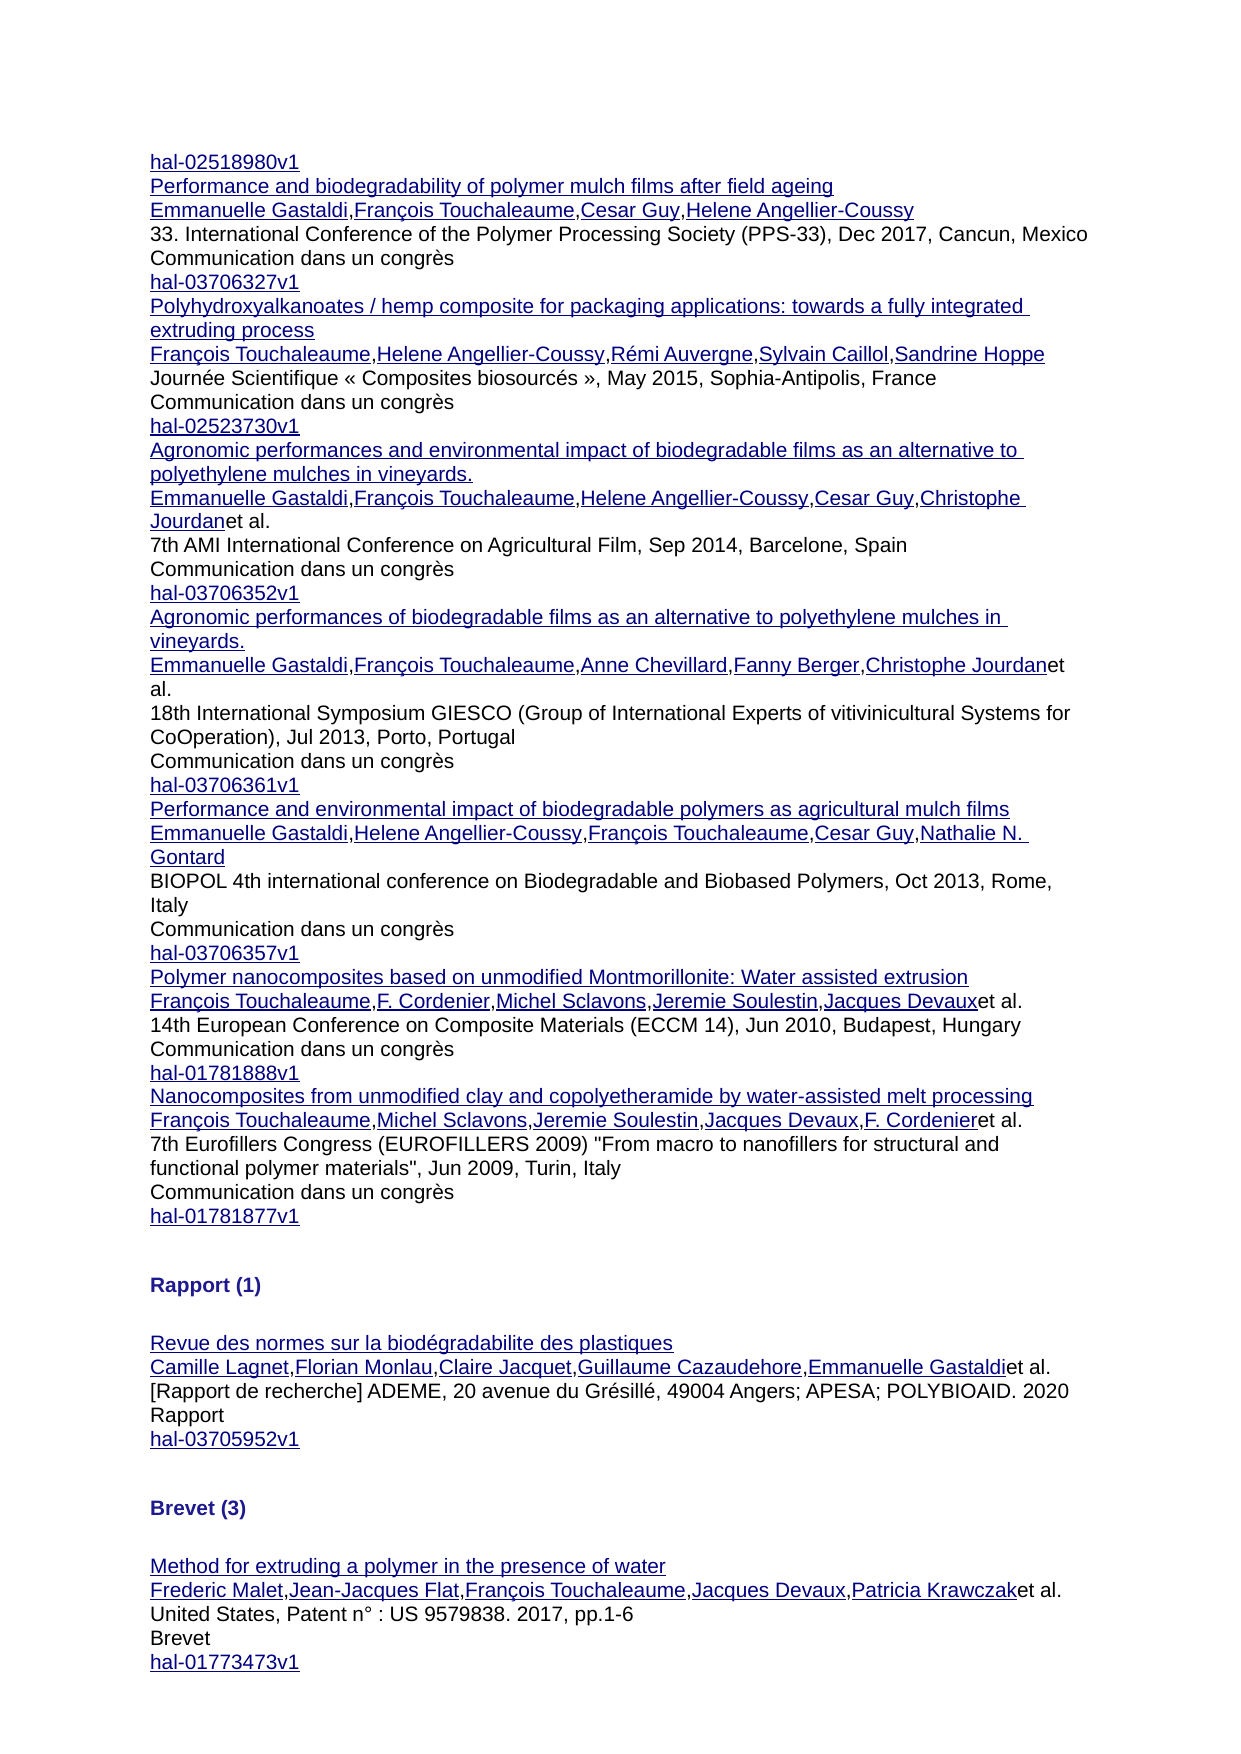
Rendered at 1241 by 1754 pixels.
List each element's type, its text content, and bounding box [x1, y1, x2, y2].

subtitle Brevet (3) [150, 1496, 1090, 1520]
table_cell Nanocomposites from unmodified clay and copolyetheramide by water-assisted melt processing François Touchaleaume,Michel Sclavons,Jeremie Soulestin,Jacques Devaux,F. Cordenieret al. 7th Eurofillers Congress (EUROFILLERS 2009) "From macro to nanofillers for structural and functional polymer materials", Jun 2009, Turin, Italy Communication dans un congrès hal-01781877v1 [150, 1084, 1090, 1228]
table_cell Polyhydroxyalkanoates / hemp composite for packaging applications: towards a fully integrated extruding process François Touchaleaume,Helene Angellier-Coussy,Rémi Auvergne,Sylvain Caillol,Sandrine Hoppe Journée Scientifique « Composites biosourcés », May 2015, Sophia-Antipolis, France Communication dans un congrès hal-02523730v1 [150, 294, 1090, 437]
table_cell Performance and environmental impact of biodegradable polymers as agricultural mulch films Emmanuelle Gastaldi,Helene Angellier-Coussy,François Touchaleaume,Cesar Guy,Nathalie N. Gontard BIOPOL 4th international conference on Biodegradable and Biobased Polymers, Oct 2013, Rome, Italy Communication dans un congrès hal-03706357v1 [150, 797, 1090, 964]
table_header Revue des normes sur la biodégradabilite des plastiques Camille Lagnet,Florian Monlau,Claire Jacquet,Guillaume Cazaudehore,Emmanuelle Gastaldiet al. [Rapport de recherche] ADEME, 20 avenue du Grésillé, 49004 Angers; APESA; POLYBIOAID. 2020 Rapport hal-03705952v1 [150, 1331, 1090, 1451]
table_header Method for extruding a polymer in the presence of water Frederic Malet,Jean-Jacques Flat,François Touchaleaume,Jacques Devaux,Patricia Krawczaket al. United States, Patent n° : US 9579838. 2017, pp.1-6 Brevet hal-01773473v1 [150, 1554, 1090, 1674]
table_cell hal-02518980v1 [150, 150, 1090, 174]
table_cell Agronomic performances and environmental impact of biodegradable films as an alternative to polyethylene mulches in vineyards. Emmanuelle Gastaldi,François Touchaleaume,Helene Angellier-Coussy,Cesar Guy,Christophe Jourdanet al. 7th AMI International Conference on Agricultural Film, Sep 2014, Barcelone, Spain Communication dans un congrès hal-03706352v1 [150, 438, 1090, 605]
subtitle Rapport (1) [150, 1273, 1090, 1297]
table_cell Agronomic performances of biodegradable films as an alternative to polyethylene mulches in vineyards. Emmanuelle Gastaldi,François Touchaleaume,Anne Chevillard,Fanny Berger,Christophe Jourdanet al. 18th International Symposium GIESCO (Group of International Experts of vitivinicultural Systems for CoOperation), Jul 2013, Porto, Portugal Communication dans un congrès hal-03706361v1 [150, 605, 1090, 797]
table_cell Performance and biodegradability of polymer mulch films after field ageing Emmanuelle Gastaldi,François Touchaleaume,Cesar Guy,Helene Angellier-Coussy 33. International Conference of the Polymer Processing Society (PPS-33), Dec 2017, Cancun, Mexico Communication dans un congrès hal-03706327v1 [150, 174, 1090, 294]
table_cell Polymer nanocomposites based on unmodified Montmorillonite: Water assisted extrusion François Touchaleaume,F. Cordenier,Michel Sclavons,Jeremie Soulestin,Jacques Devauxet al. 14th European Conference on Composite Materials (ECCM 14), Jun 2010, Budapest, Hungary Communication dans un congrès hal-01781888v1 [150, 965, 1090, 1084]
